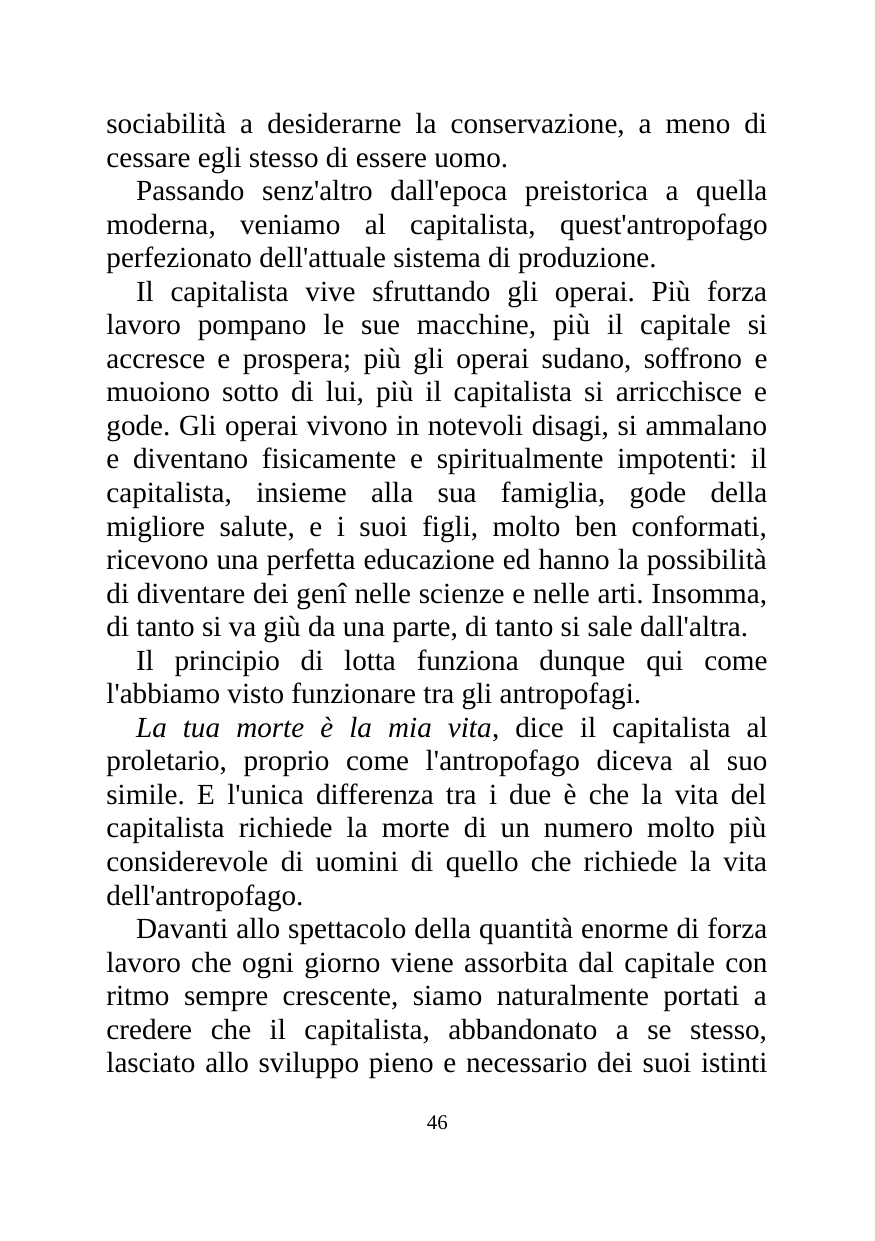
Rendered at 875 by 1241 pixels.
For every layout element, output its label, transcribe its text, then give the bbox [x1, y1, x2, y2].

text sociabilità a desiderarne la conservazione, a meno di cessare egli stesso di essere uomo. [106, 106, 768, 173]
text Il capitalista vive sfruttando gli operai. Più forza lavoro pompano le sue macchine, più il capitale si accresce e prospera; più gli operai sudano, soffrono e muoiono sotto di lui, più il capitalista si arricchisce e gode. Gli operai vivono in notevoli disagi, si ammalano e diventano fisicamente e spiritualmente impotenti: il capitalista, insieme alla sua famiglia, gode della migliore salute, e i suoi figli, molto ben conformati, ricevono una perfetta educazione ed hanno la possibilità di diventare dei genî nelle scienze e nelle arti. Insomma, di tanto si va giù da una parte, di tanto si sale dall'altra. [106, 274, 768, 643]
text Passando senz'altro dall'epoca preistorica a quella moderna, veniamo al capitalista, quest'antropofago perfezionato dell'attuale sistema di produzione. [106, 173, 768, 274]
text Davanti allo spettacolo della quantità enorme di forza lavoro che ogni giorno viene assorbita dal capitale con ritmo sempre crescente, siamo naturalmente portati a credere che il capitalista, abbandonato a se stesso, lasciato allo sviluppo pieno e necessario dei suoi istinti [106, 911, 768, 1079]
text Il principio di lotta funziona dunque qui come l'abbiamo visto funzionare tra gli antropofagi. [106, 643, 768, 710]
text La tua morte è la mia vita, dice il capitalista al proletario, proprio come l'antropofago diceva al suo simile. E l'unica differenza tra i due è che la vita del capitalista richiede la morte di un numero molto più considerevole di uomini di quello che richiede la vita dell'antropofago. [106, 710, 768, 911]
